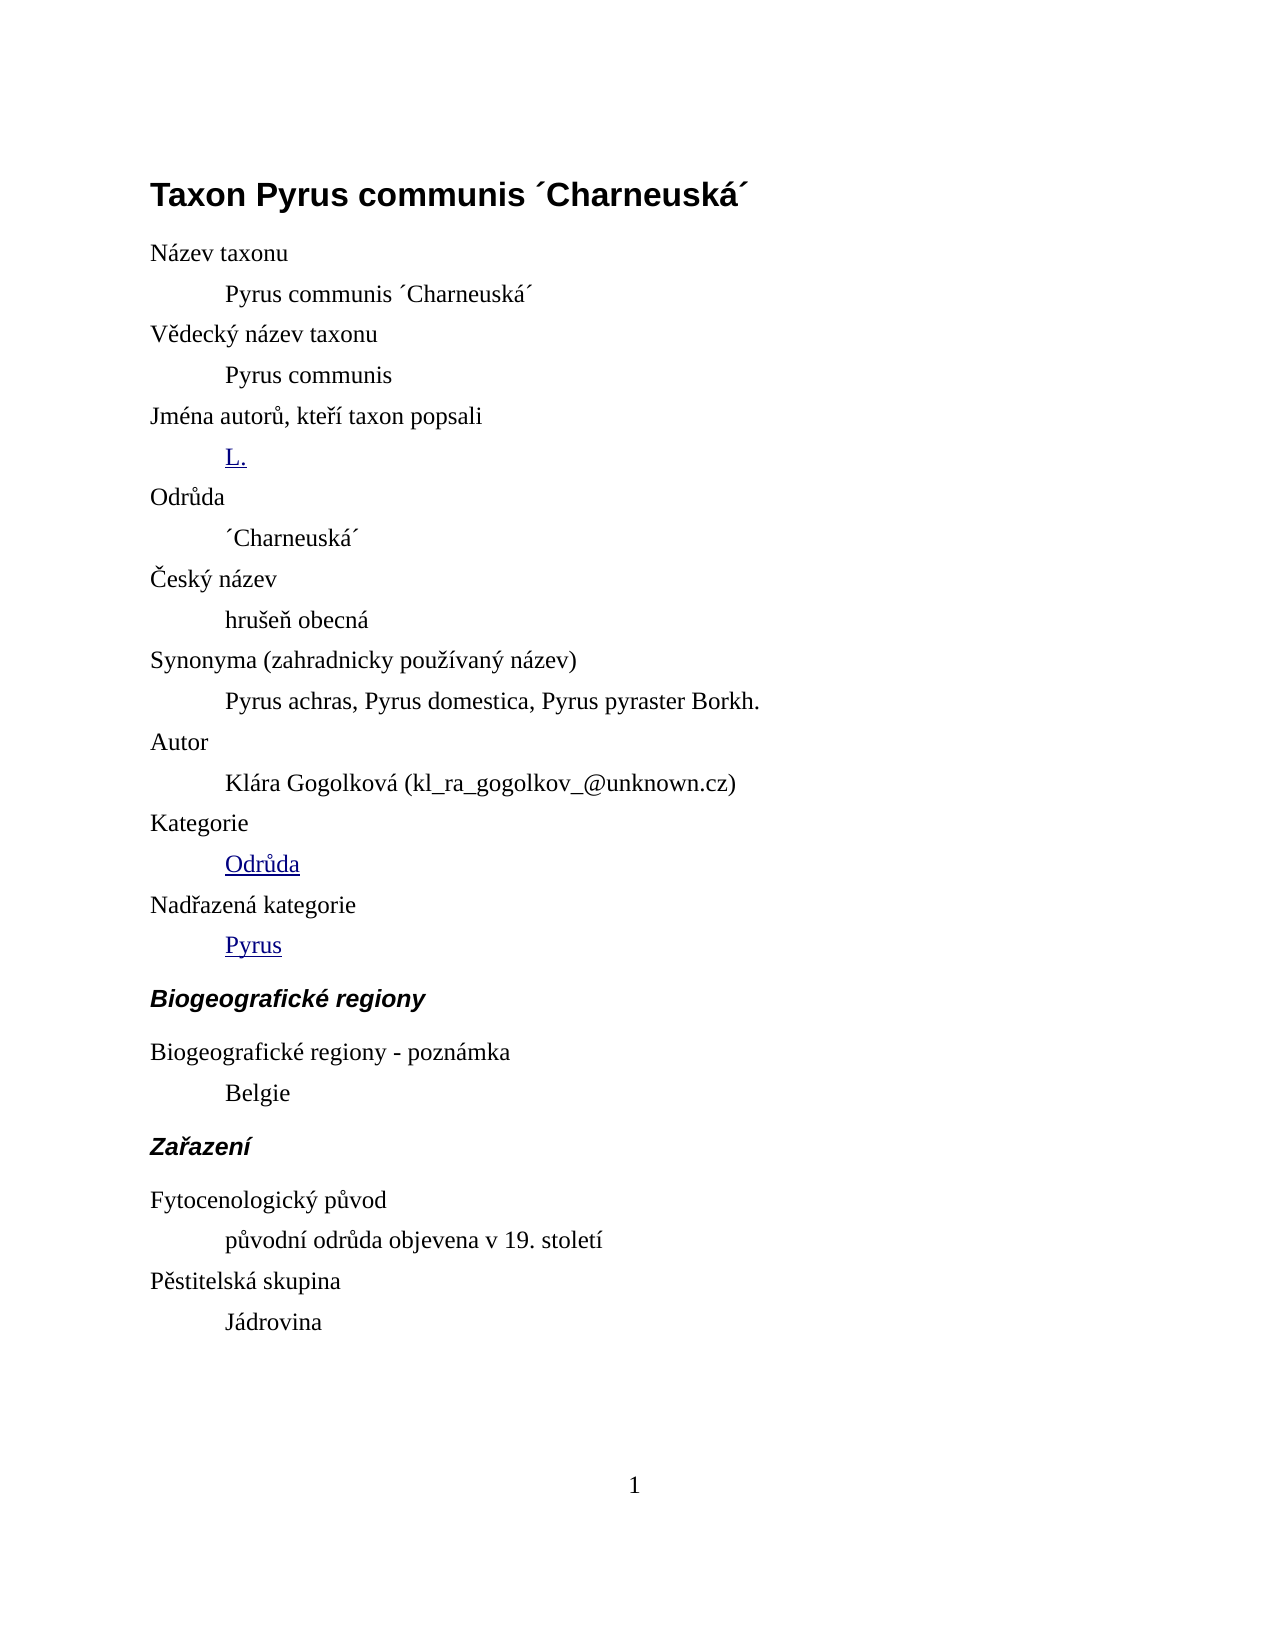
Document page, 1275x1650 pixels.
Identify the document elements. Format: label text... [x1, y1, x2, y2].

text Pyrus achras, Pyrus domestica, Pyrus pyraster Borkh. [225, 686, 1125, 715]
text Synonyma (zahradnicky používaný název) [150, 645, 1125, 674]
text hrušeň obecná [225, 605, 1125, 633]
subtitle Taxon Pyrus communis ´Charneuská´ [150, 175, 1125, 214]
text Vědecký název taxonu [150, 319, 1125, 348]
text Jména autorů, kteří taxon popsali [150, 401, 1125, 430]
text L. [225, 442, 1125, 471]
text Biogeografické regiony - poznámka [150, 1037, 1125, 1066]
text ´Charneuská´ [225, 523, 1125, 552]
text Nadřazená kategorie [150, 890, 1125, 918]
text Odrůda [150, 482, 1125, 511]
text Pyrus communis ´Charneuská´ [225, 279, 1125, 308]
text Jádrovina [225, 1307, 1125, 1336]
subtitle Zařazení [150, 1132, 1125, 1160]
text Klára Gogolková (kl_ra_gogolkov_@unknown.cz) [225, 768, 1125, 796]
subtitle Biogeografické regiony [150, 984, 1125, 1013]
text Název taxonu [150, 238, 1125, 267]
text Odrůda [225, 849, 1125, 878]
text Český název [150, 564, 1125, 593]
text Autor [150, 727, 1125, 756]
text Pěstitelská skupina [150, 1266, 1125, 1295]
text Belgie [225, 1078, 1125, 1107]
text původní odrůda objevena v 19. století [225, 1226, 1125, 1254]
text Kategorie [150, 808, 1125, 837]
text Fytocenologický původ [150, 1185, 1125, 1213]
text Pyrus [225, 931, 1125, 959]
text Pyrus communis [225, 360, 1125, 389]
